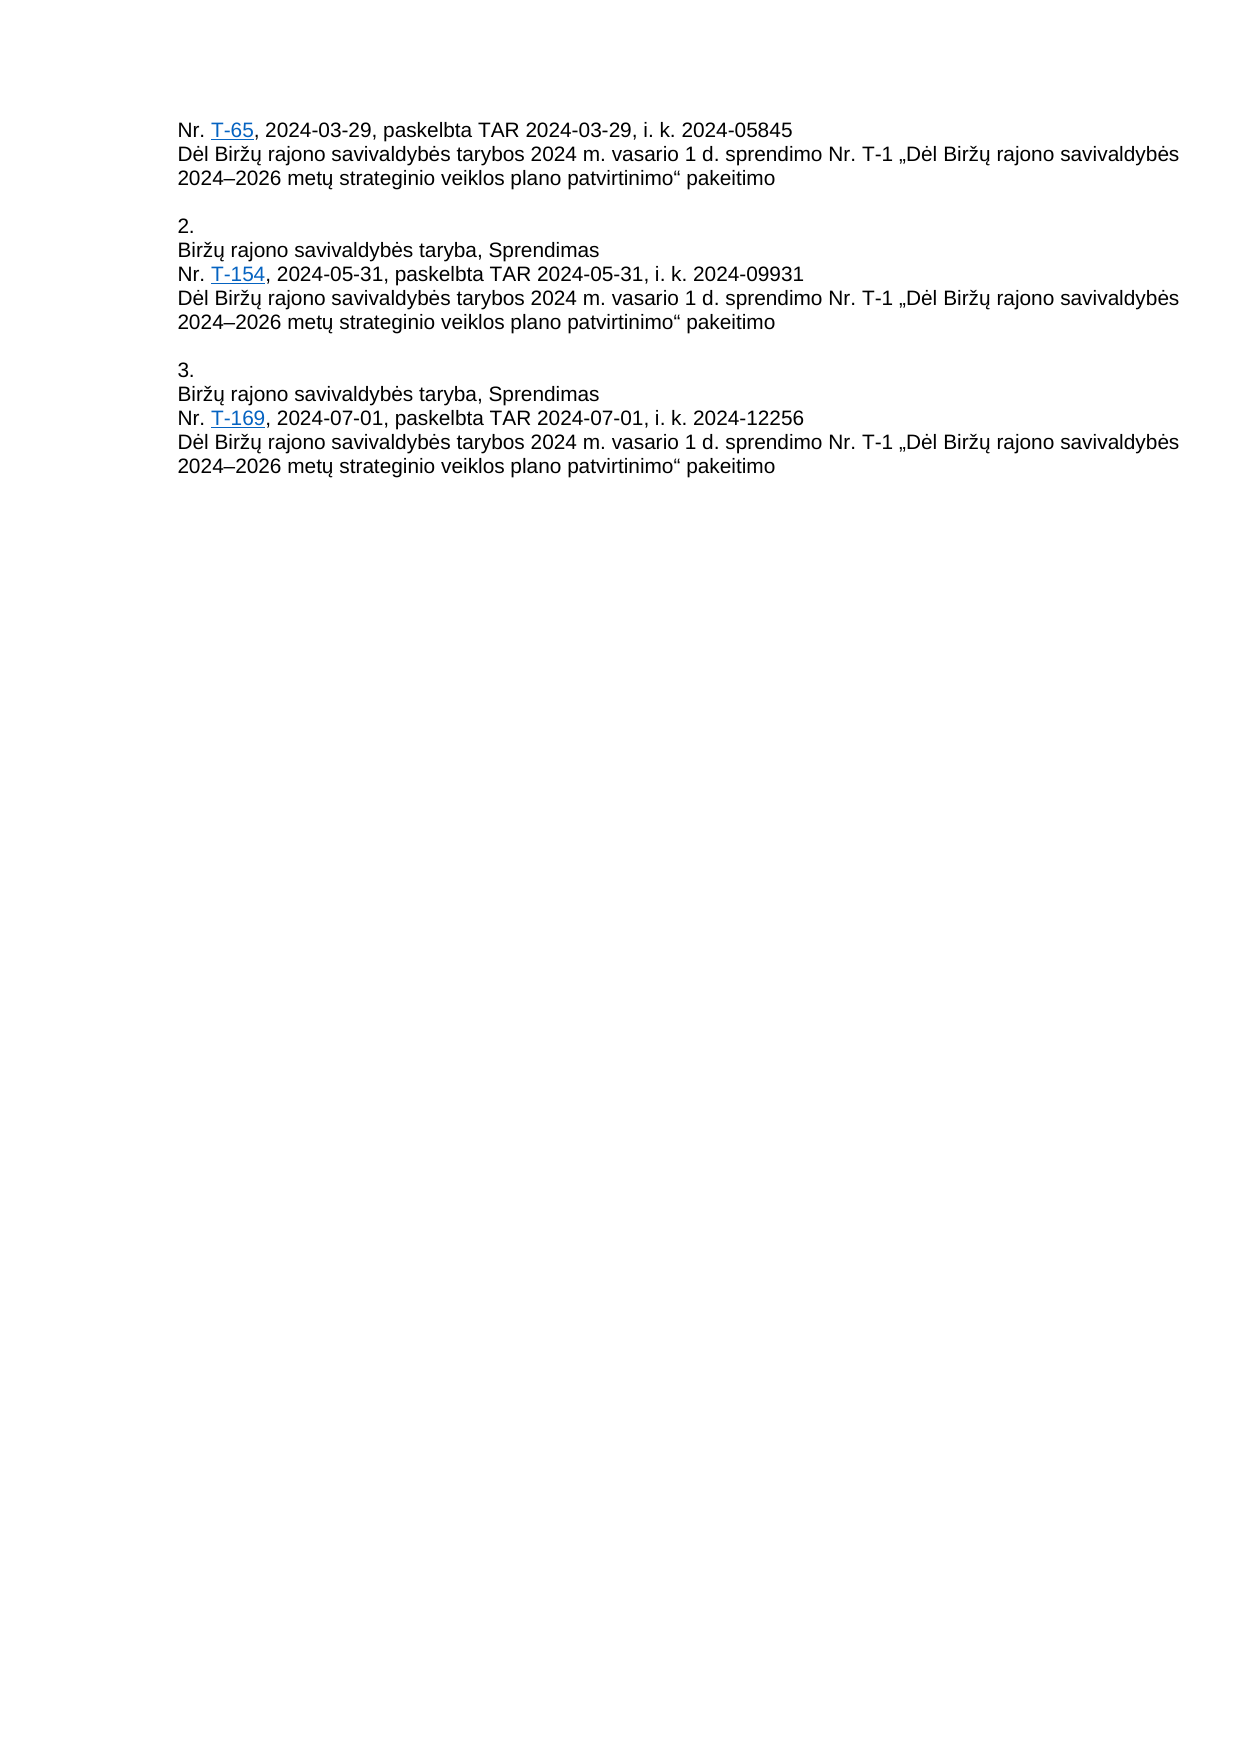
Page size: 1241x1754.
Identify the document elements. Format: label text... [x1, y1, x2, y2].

text Nr. T-154, 2024-05-31, paskelbta TAR 2024-05-31, i. k. 2024-09931 [177, 262, 1181, 286]
text Dėl Biržų rajono savivaldybės tarybos 2024 m. vasario 1 d. sprendimo Nr. T-1 „Dėl Biržų rajono savivaldybės 2024–2026 metų strateginio veiklos plano patvirtinimo“ pakeitimo [177, 142, 1181, 190]
text Nr. T-169, 2024-07-01, paskelbta TAR 2024-07-01, i. k. 2024-12256 [177, 406, 1181, 429]
text Dėl Biržų rajono savivaldybės tarybos 2024 m. vasario 1 d. sprendimo Nr. T-1 „Dėl Biržų rajono savivaldybės 2024–2026 metų strateginio veiklos plano patvirtinimo“ pakeitimo [177, 429, 1181, 477]
text Biržų rajono savivaldybės taryba, Sprendimas [177, 382, 1181, 406]
text Nr. T-65, 2024-03-29, paskelbta TAR 2024-03-29, i. k. 2024-05845 [177, 118, 1181, 142]
text 2. [177, 214, 1181, 238]
text Dėl Biržų rajono savivaldybės tarybos 2024 m. vasario 1 d. sprendimo Nr. T-1 „Dėl Biržų rajono savivaldybės 2024–2026 metų strateginio veiklos plano patvirtinimo“ pakeitimo [177, 286, 1181, 334]
text 3. [177, 358, 1181, 382]
text Biržų rajono savivaldybės taryba, Sprendimas [177, 238, 1181, 262]
